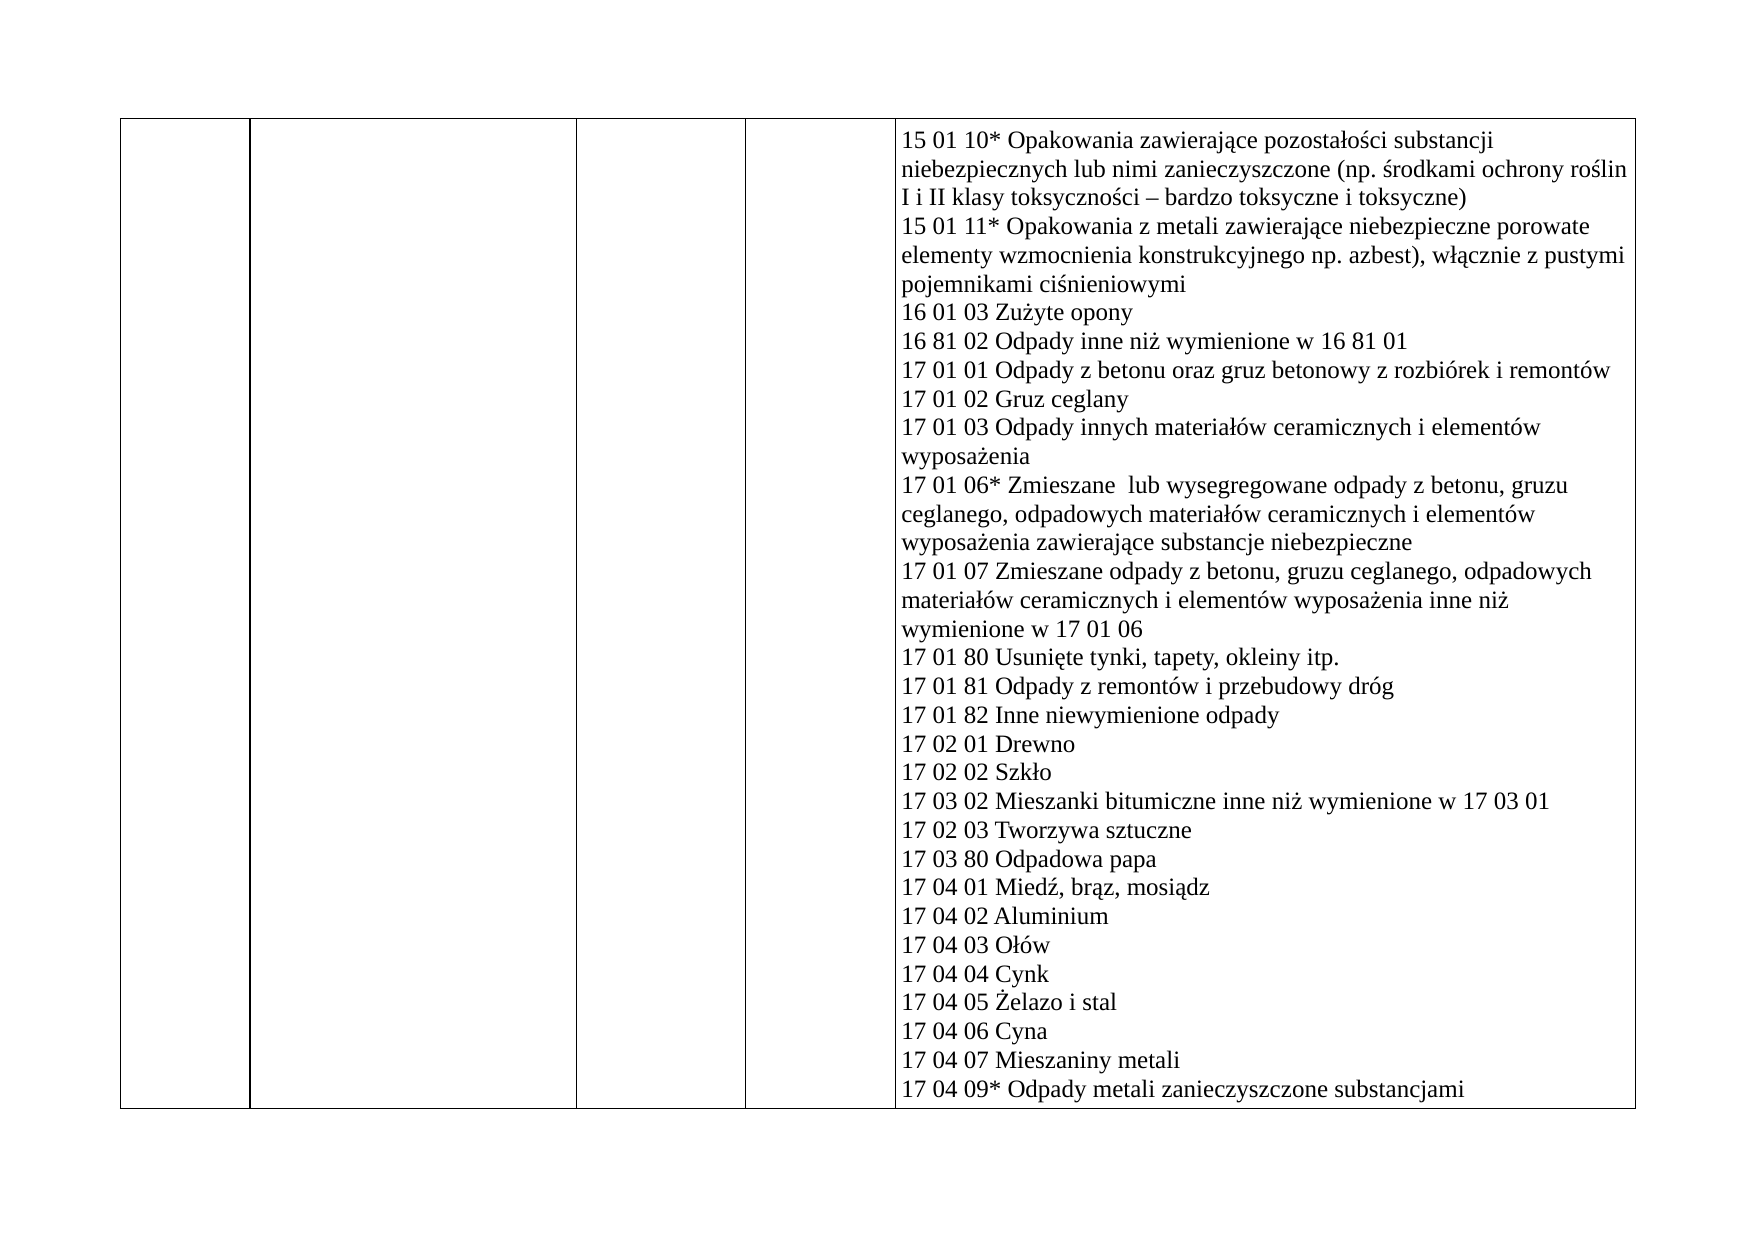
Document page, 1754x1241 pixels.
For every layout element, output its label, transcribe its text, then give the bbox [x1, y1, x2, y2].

table_cell - [746, 119, 895, 1108]
table_cell [577, 119, 745, 1108]
table_cell [251, 119, 576, 1108]
table_cell 15 01 10* Opakowania zawierające pozostałości substancji niebezpiecznych lub nimi zanieczyszczone (np. środkami ochrony roślin I i II klasy toksyczności – bardzo toksyczne i toksyczne) 15 01 11* Opakowania z metali zawierające niebezpieczne porowate elementy wzmocnienia konstrukcyjnego np. azbest), włącznie z pustymi pojemnikami ciśnieniowymi 16 01 03 Zużyte opony 16 81 02 Odpady inne niż wymienione w 16 81 01 17 01 01 Odpady z betonu oraz gruz betonowy z rozbiórek i remontów 17 01 02 Gruz ceglany 17 01 03 Odpady innych materiałów ceramicznych i elementów wyposażenia 17 01 06* Zmieszane lub wysegregowane odpady z betonu, gruzu ceglanego, odpadowych materiałów ceramicznych i elementów wyposażenia zawierające substancje niebezpieczne 17 01 07 Zmieszane odpady z betonu, gruzu ceglanego, odpadowych materiałów ceramicznych i elementów wyposażenia inne niż wymienione w 17 01 06 17 01 80 Usunięte tynki, tapety, okleiny itp. 17 01 81 Odpady z remontów i przebudowy dróg 17 01 82 Inne niewymienione odpady 17 02 01 Drewno 17 02 02 Szkło 17 03 02 Mieszanki bitumiczne inne niż wymienione w 17 03 01 17 02 03 Tworzywa sztuczne 17 03 80 Odpadowa papa 17 04 01 Miedź, brąz, mosiądz 17 04 02 Aluminium 17 04 03 Ołów 17 04 04 Cynk 17 04 05 Żelazo i stal 17 04 06 Cyna 17 04 07 Mieszaniny metali 17 04 09* Odpady metali zanieczyszczone substancjami [896, 119, 1635, 1108]
table_cell [121, 119, 249, 1108]
